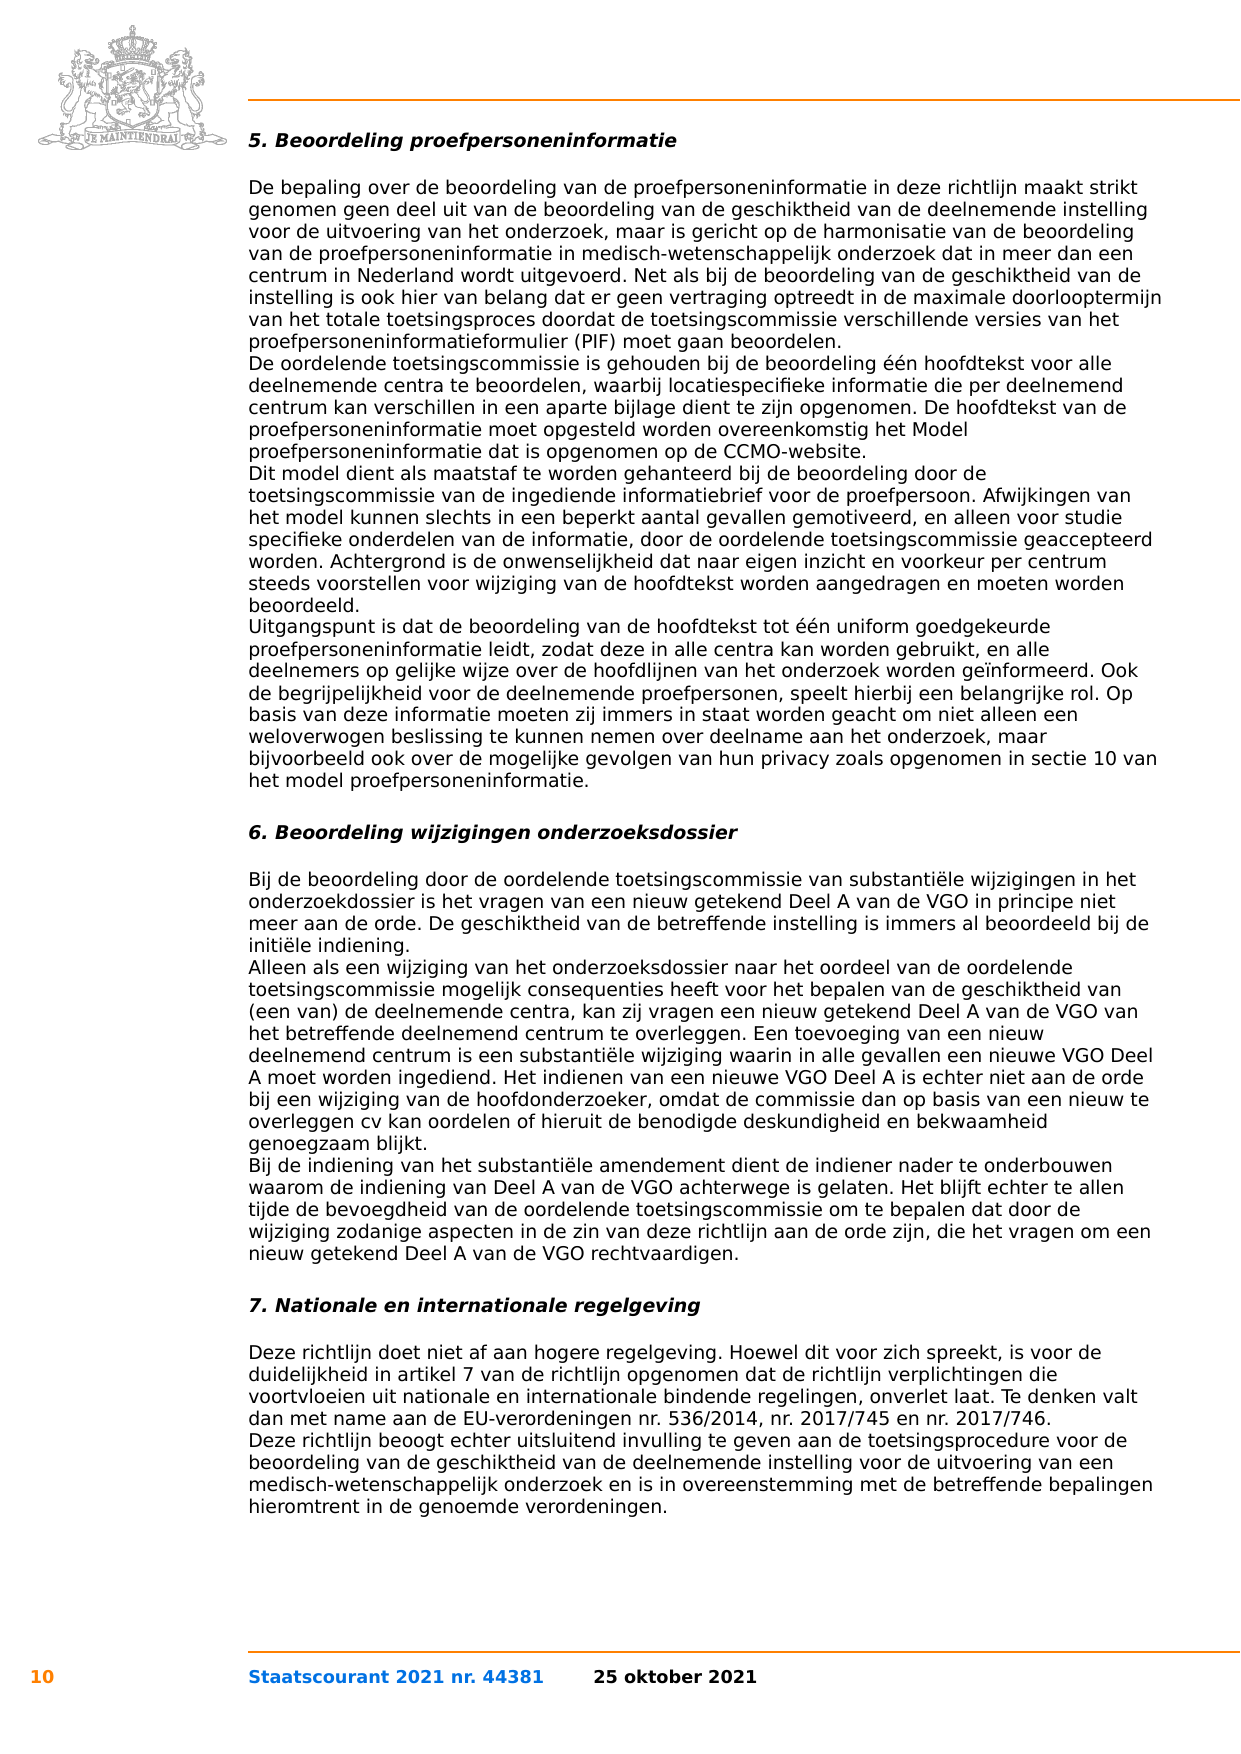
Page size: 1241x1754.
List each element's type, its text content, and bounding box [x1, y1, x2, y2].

subtitle 5. Beoordeling proefpersoneninformatie [248, 130, 1163, 152]
text Deze richtlijn doet niet af aan hogere regelgeving. Hoewel dit voor zich spreekt, is voor de duidelijkheid in artikel 7 van de richtlijn opgenomen dat de richtlijn verplichtingen die voortvloeien uit nationale en internationale bindende regelingen, onverlet laat. Te denken valt dan met name aan de EU-verordeningen nr. 536/2014, nr. 2017/745 en nr. 2017/746. [248, 1342, 1163, 1430]
text Bij de indiening van het substantiële amendement dient de indiener nader te onderbouwen waarom de indiening van Deel A van de VGO achterwege is gelaten. Het blijft echter te allen tijde de bevoegdheid van de oordelende toetsingscommissie om te bepalen dat door de wijziging zodanige aspecten in de zin van deze richtlijn aan de orde zijn, die het vragen om een nieuw getekend Deel A van de VGO rechtvaardigen. [248, 1155, 1163, 1265]
text De bepaling over de beoordeling van de proefpersoneninformatie in deze richtlijn maakt strikt genomen geen deel uit van de beoordeling van de geschiktheid van de deelnemende instelling voor de uitvoering van het onderzoek, maar is gericht op de harmonisatie van de beoordeling van de proefpersoneninformatie in medisch-wetenschappelijk onderzoek dat in meer dan een centrum in Nederland wordt uitgevoerd. Net als bij de beoordeling van de geschiktheid van de instelling is ook hier van belang dat er geen vertraging optreedt in de maximale doorlooptermijn van het totale toetsingsproces doordat de toetsingscommissie verschillende versies van het proefpersoneninformatieformulier (PIF) moet gaan beoordelen. [248, 177, 1163, 353]
text De oordelende toetsingscommissie is gehouden bij de beoordeling één hoofdtekst voor alle deelnemende centra te beoordelen, waarbij locatiespecifieke informatie die per deelnemend centrum kan verschillen in een aparte bijlage dient te zijn opgenomen. De hoofdtekst van de proefpersoneninformatie moet opgesteld worden overeenkomstig het Model proefpersoneninformatie dat is opgenomen op de CCMO-website. [248, 353, 1163, 463]
text Uitgangspunt is dat de beoordeling van de hoofdtekst tot één uniform goedgekeurde proefpersoneninformatie leidt, zodat deze in alle centra kan worden gebruikt, en alle deelnemers op gelijke wijze over de hoofdlijnen van het onderzoek worden geïnformeerd. Ook de begrijpelijkheid voor de deelnemende proefpersonen, speelt hierbij een belangrijke rol. Op basis van deze informatie moeten zij immers in staat worden geacht om niet alleen een weloverwogen beslissing te kunnen nemen over deelname aan het onderzoek, maar bijvoorbeeld ook over de mogelijke gevolgen van hun privacy zoals opgenomen in sectie 10 van het model proefpersoneninformatie. [248, 616, 1163, 792]
subtitle 7. Nationale en internationale regelgeving [248, 1295, 1163, 1317]
text Dit model dient als maatstaf te worden gehanteerd bij de beoordeling door de toetsingscommissie van de ingediende informatiebrief voor de proefpersoon. Afwijkingen van het model kunnen slechts in een beperkt aantal gevallen gemotiveerd, en alleen voor studie specifieke onderdelen van de informatie, door de oordelende toetsingscommissie geaccepteerd worden. Achtergrond is de onwenselijkheid dat naar eigen inzicht en voorkeur per centrum steeds voorstellen voor wijziging van de hoofdtekst worden aangedragen en moeten worden beoordeeld. [248, 463, 1163, 616]
text Alleen als een wijziging van het onderzoeksdossier naar het oordeel van de oordelende toetsingscommissie mogelijk consequenties heeft voor het bepalen van de geschiktheid van (een van) de deelnemende centra, kan zij vragen een nieuw getekend Deel A van de VGO van het betreffende deelnemend centrum te overleggen. Een toevoeging van een nieuw deelnemend centrum is een substantiële wijziging waarin in alle gevallen een nieuwe VGO Deel A moet worden ingediend. Het indienen van een nieuwe VGO Deel A is echter niet aan de orde bij een wijziging van de hoofdonderzoeker, omdat de commissie dan op basis van een nieuw te overleggen cv kan oordelen of hieruit de benodigde deskundigheid en bekwaamheid genoegzaam blijkt. [248, 957, 1163, 1155]
text Deze richtlijn beoogt echter uitsluitend invulling te geven aan de toetsingsprocedure voor de beoordeling van de geschiktheid van de deelnemende instelling voor de uitvoering van een medisch-wetenschappelijk onderzoek en is in overeenstemming met de betreffende bepalingen hieromtrent in de genoemde verordeningen. [248, 1430, 1163, 1518]
subtitle 6. Beoordeling wijzigingen onderzoeksdossier [248, 822, 1163, 844]
text Bij de beoordeling door de oordelende toetsingscommissie van substantiële wijzigingen in het onderzoekdossier is het vragen van een nieuw getekend Deel A van de VGO in principe niet meer aan de orde. De geschiktheid van de betreffende instelling is immers al beoordeeld bij de initiële indiening. [248, 869, 1163, 957]
picture [38, 25, 227, 150]
